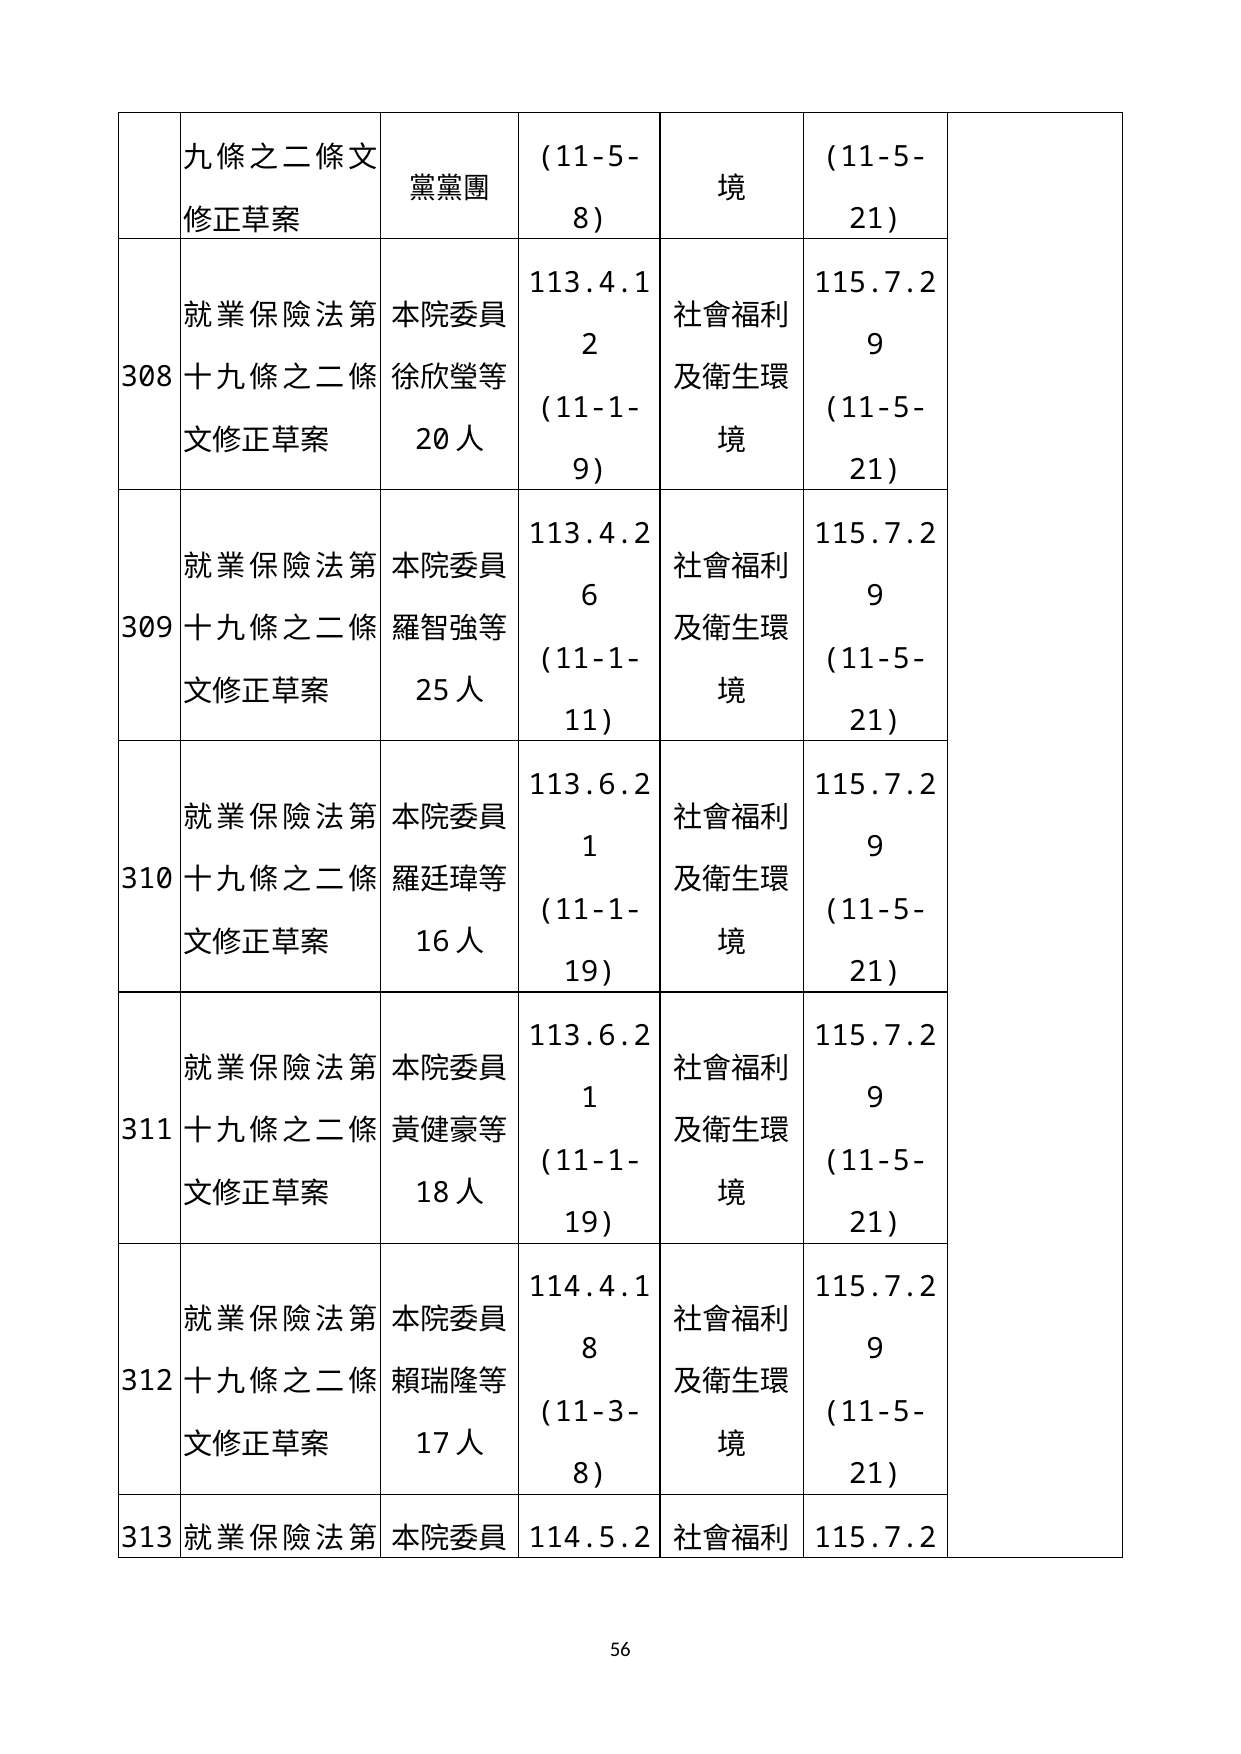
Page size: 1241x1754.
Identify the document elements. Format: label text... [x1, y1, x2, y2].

table_cell 境 [661, 113, 803, 238]
table_cell 就業保險法第十九條之二條文修正草案 [181, 490, 380, 740]
table_cell [948, 113, 1122, 1557]
table_cell 社會福利及衛生環境 [661, 490, 803, 740]
table_cell 本院委員 [381, 1495, 518, 1557]
table_cell 本院委員 黃健豪等18人 [381, 993, 518, 1242]
table_cell [119, 1244, 180, 1493]
table_cell 113.6.21 (11-1-19) [519, 741, 659, 991]
table_cell 114.5.2 [519, 1495, 659, 1557]
table_cell [119, 113, 180, 238]
table_cell 就業保險法第十九條之二條文修正草案 [181, 741, 380, 991]
table_cell [119, 1495, 180, 1557]
table_cell [119, 741, 180, 991]
table_cell 就業保險法第十九條之二條文修正草案 [181, 993, 380, 1242]
table_cell 115.7.29 (11-5-21) [804, 1244, 947, 1493]
table_cell 社會福利及衛生環境 [661, 239, 803, 489]
table_cell 本院委員 羅廷瑋等16人 [381, 741, 518, 991]
table_cell 就業保險法第 [181, 1495, 380, 1557]
table_cell 113.4.26 (11-1-11) [519, 490, 659, 740]
table_cell 就業保險法第十九條之二條文修正草案 [181, 239, 380, 489]
table_cell 115.7.29 (11-5-21) [804, 741, 947, 991]
table_cell [119, 490, 180, 740]
table_cell (11-5-21) [804, 113, 947, 238]
table_cell 114.4.18 (11-3-8) [519, 1244, 659, 1493]
table_cell 九條之二條文修正草案 [181, 113, 380, 238]
table_cell 社會福利及衛生環境 [661, 1244, 803, 1493]
table_cell 社會福利及衛生環境 [661, 993, 803, 1242]
table_cell 黨黨團 [381, 113, 518, 238]
table_cell 就業保險法第十九條之二條文修正草案 [181, 1244, 380, 1493]
table_cell 113.4.12 (11-1-9) [519, 239, 659, 489]
table_cell 社會福利及衛生環境 [661, 741, 803, 991]
table_cell (11-5-8) [519, 113, 659, 238]
table_cell 本院委員 徐欣瑩等20人 [381, 239, 518, 489]
table_cell [119, 993, 180, 1242]
table_cell 113.6.21 (11-1-19) [519, 993, 659, 1242]
table_cell 社會福利 [661, 1495, 803, 1557]
table_cell [119, 239, 180, 489]
table_cell 115.7.29 (11-5-21) [804, 490, 947, 740]
table_cell 115.7.29 (11-5-21) [804, 993, 947, 1242]
table_cell 115.7.2 [804, 1495, 947, 1557]
table_cell 本院委員 賴瑞隆等17人 [381, 1244, 518, 1493]
table_cell 115.7.29 (11-5-21) [804, 239, 947, 489]
table_cell 本院委員 羅智強等25人 [381, 490, 518, 740]
